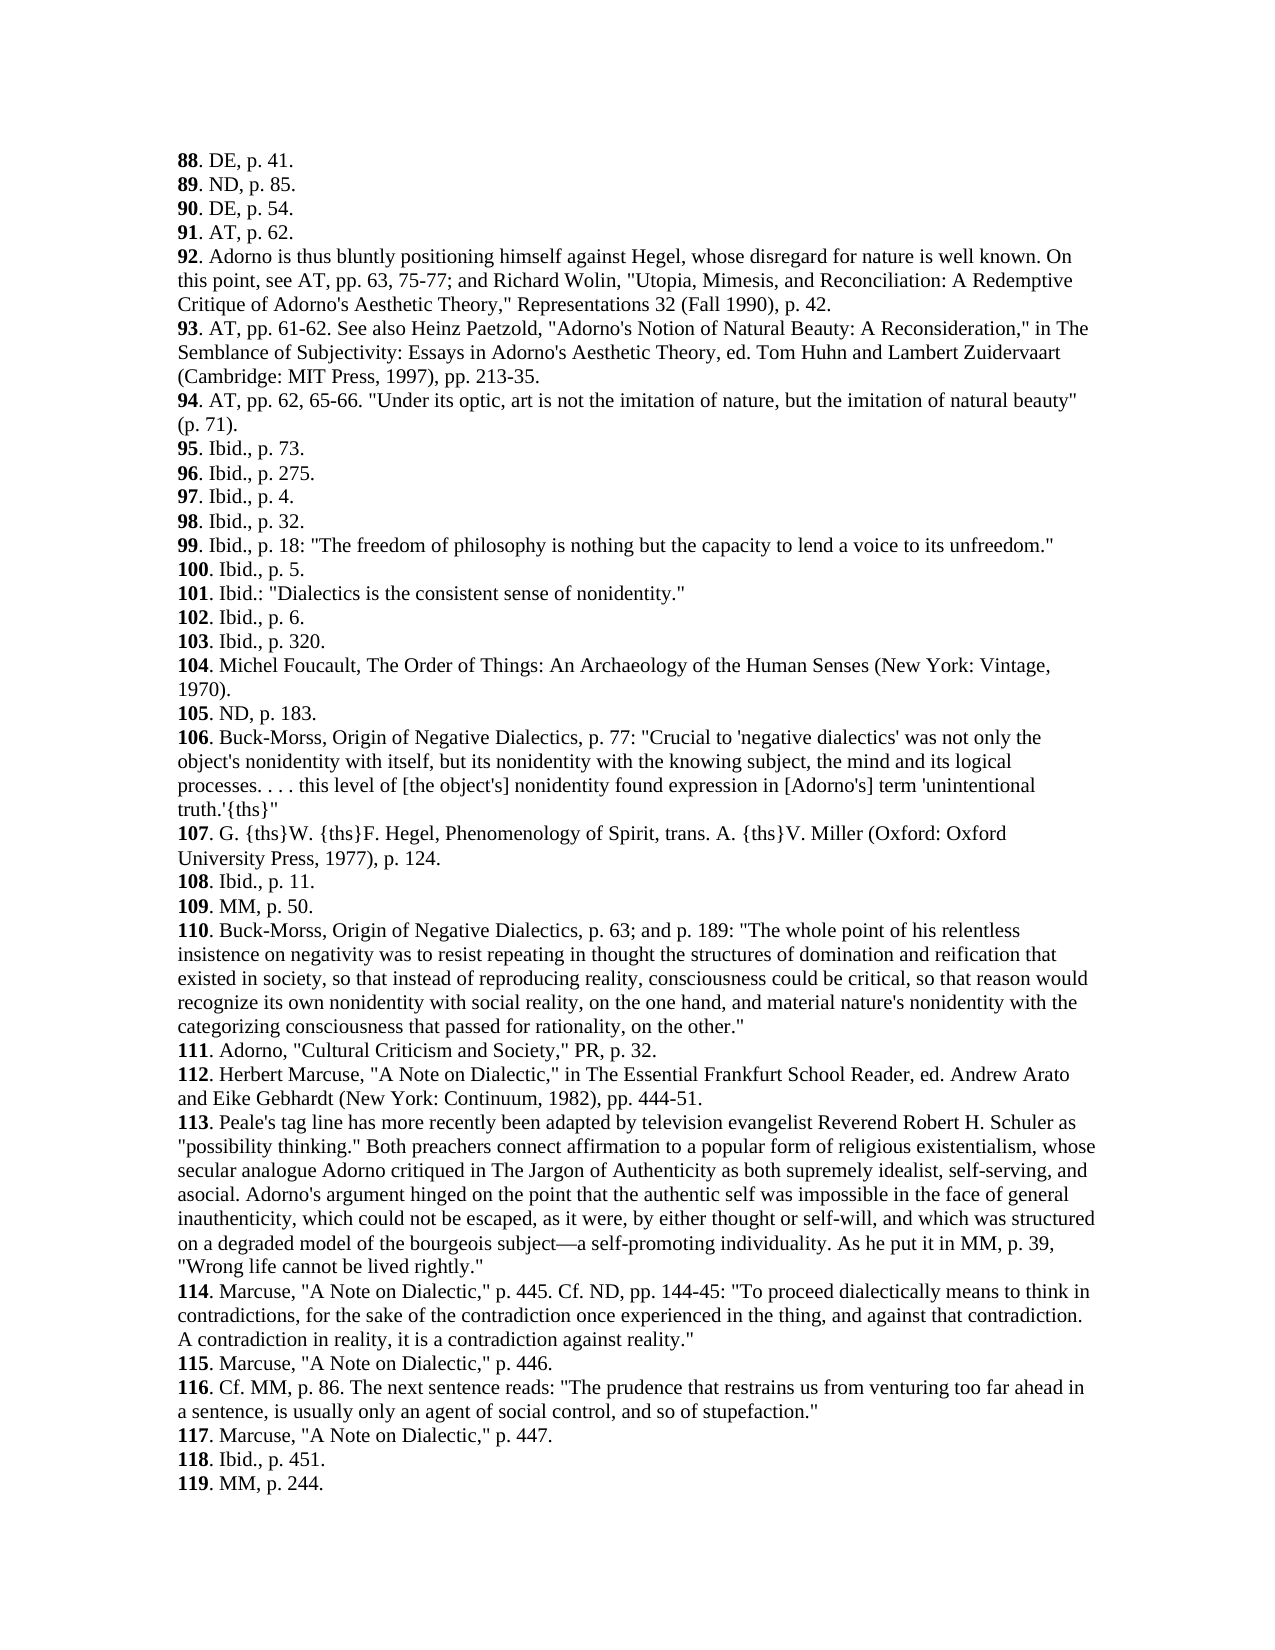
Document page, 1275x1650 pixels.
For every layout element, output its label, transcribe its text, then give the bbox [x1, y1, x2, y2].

text 103. Ibid., p. 320. [177, 629, 1098, 653]
text 95. Ibid., p. 73. [177, 436, 1098, 460]
text 90. DE, p. 54. [177, 196, 1098, 220]
text 106. Buck-Morss, Origin of Negative Dialectics, p. 77: "Crucial to 'negative dialectics' was not only the object's nonidentity with itself, but its nonidentity with the knowing subject, the mind and its logical processes. . . . this level of [the object's] nonidentity found expression in [Adorno's] term 'unintentional truth.'{ths}" [177, 725, 1098, 821]
text 105. ND, p. 183. [177, 701, 1098, 725]
text 117. Marcuse, "A Note on Dialectic," p. 447. [177, 1423, 1098, 1447]
text 113. Peale's tag line has more recently been adapted by television evangelist Reverend Robert H. Schuler as "possibility thinking." Both preachers connect affirmation to a popular form of religious existentialism, whose secular analogue Adorno critiqued in The Jargon of Authenticity as both supremely idealist, self-serving, and asocial. Adorno's argument hinged on the point that the authentic self was impossible in the face of general inauthenticity, which could not be escaped, as it were, by either thought or self-will, and which was structured on a degraded model of the bourgeois subject—a self-promoting individuality. As he put it in MM, p. 39, "Wrong life cannot be lived rightly." [177, 1110, 1098, 1278]
text 109. MM, p. 50. [177, 893, 1098, 918]
text 104. Michel Foucault, The Order of Things: An Archaeology of the Human Senses (New York: Vintage, 1970). [177, 653, 1098, 701]
text 115. Marcuse, "A Note on Dialectic," p. 446. [177, 1351, 1098, 1375]
text 119. MM, p. 244. [177, 1471, 1098, 1495]
text 96. Ibid., p. 275. [177, 460, 1098, 484]
text 89. ND, p. 85. [177, 172, 1098, 196]
text 97. Ibid., p. 4. [177, 484, 1098, 508]
text 93. AT, pp. 61-62. See also Heinz Paetzold, "Adorno's Notion of Natural Beauty: A Reconsideration," in The Semblance of Subjectivity: Essays in Adorno's Aesthetic Theory, ed. Tom Huhn and Lambert Zuidervaart (Cambridge: MIT Press, 1997), pp. 213-35. [177, 316, 1098, 388]
text 92. Adorno is thus bluntly positioning himself against Hegel, whose disregard for nature is well known. On this point, see AT, pp. 63, 75-77; and Richard Wolin, "Utopia, Mimesis, and Reconciliation: A Redemptive Critique of Adorno's Aesthetic Theory," Representations 32 (Fall 1990), p. 42. [177, 244, 1098, 316]
text 102. Ibid., p. 6. [177, 605, 1098, 629]
text 114. Marcuse, "A Note on Dialectic," p. 445. Cf. ND, pp. 144-45: "To proceed dialectically means to think in contradictions, for the sake of the contradiction once experienced in the thing, and against that contradiction. A contradiction in reality, it is a contradiction against reality." [177, 1278, 1098, 1351]
text 91. AT, p. 62. [177, 220, 1098, 244]
text 112. Herbert Marcuse, "A Note on Dialectic," in The Essential Frankfurt School Reader, ed. Andrew Arato and Eike Gebhardt (New York: Continuum, 1982), pp. 444-51. [177, 1062, 1098, 1110]
text 100. Ibid., p. 5. [177, 557, 1098, 581]
text 116. Cf. MM, p. 86. The next sentence reads: "The prudence that restrains us from venturing too far ahead in a sentence, is usually only an agent of social control, and so of stupefaction." [177, 1375, 1098, 1423]
text 99. Ibid., p. 18: "The freedom of philosophy is nothing but the capacity to lend a voice to its unfreedom." [177, 533, 1098, 557]
text 94. AT, pp. 62, 65-66. "Under its optic, art is not the imitation of nature, but the imitation of natural beauty" (p. 71). [177, 388, 1098, 436]
text 107. G. {ths}W. {ths}F. Hegel, Phenomenology of Spirit, trans. A. {ths}V. Miller (Oxford: Oxford University Press, 1977), p. 124. [177, 821, 1098, 869]
text 101. Ibid.: "Dialectics is the consistent sense of nonidentity." [177, 581, 1098, 605]
text 98. Ibid., p. 32. [177, 508, 1098, 533]
text 110. Buck-Morss, Origin of Negative Dialectics, p. 63; and p. 189: "The whole point of his relentless insistence on negativity was to resist repeating in thought the structures of domination and reification that existed in society, so that instead of reproducing reality, consciousness could be critical, so that reason would recognize its own nonidentity with social reality, on the one hand, and material nature's nonidentity with the categorizing consciousness that passed for rationality, on the other." [177, 918, 1098, 1038]
text 118. Ibid., p. 451. [177, 1447, 1098, 1471]
text 108. Ibid., p. 11. [177, 869, 1098, 893]
text 111. Adorno, "Cultural Criticism and Society," PR, p. 32. [177, 1038, 1098, 1062]
text 88. DE, p. 41. [177, 148, 1098, 172]
